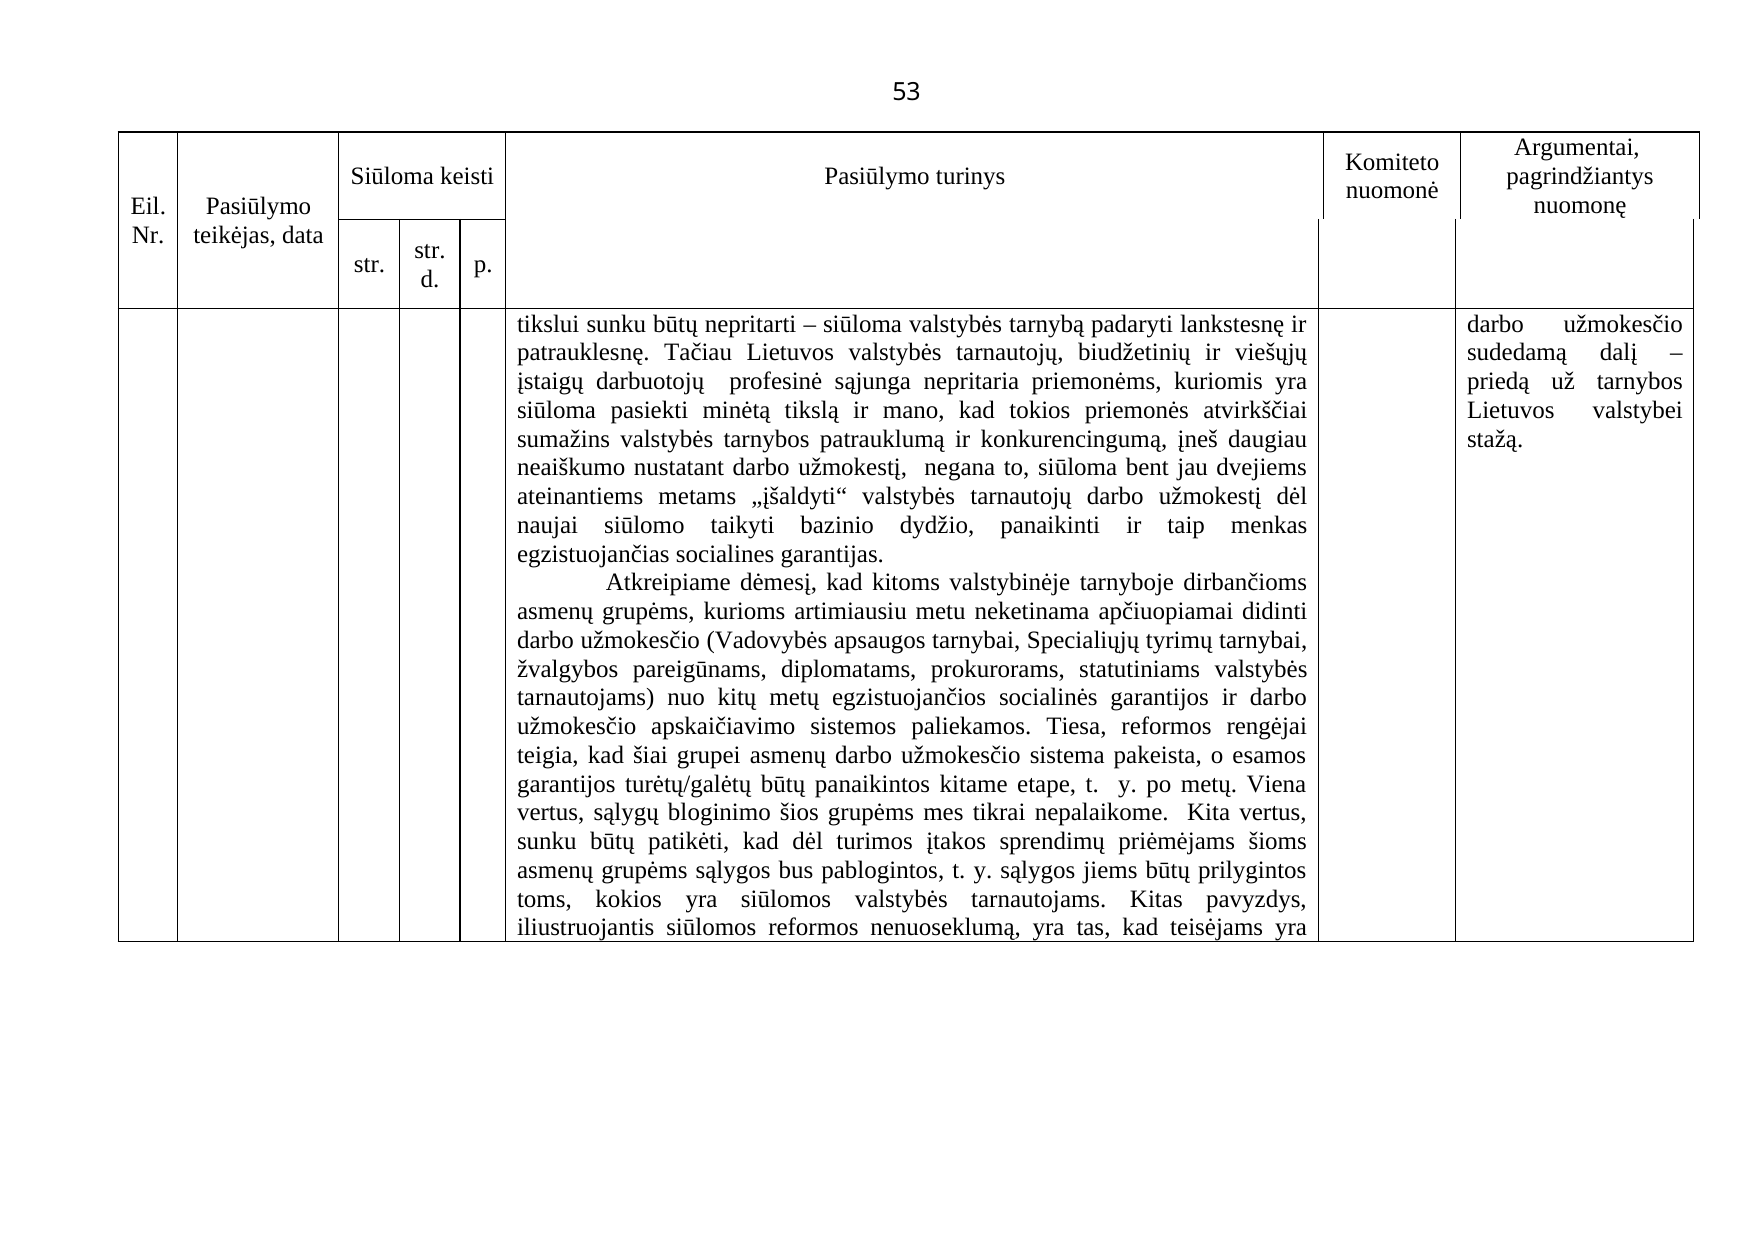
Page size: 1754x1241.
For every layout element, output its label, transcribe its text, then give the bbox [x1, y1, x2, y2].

table_cell p. [461, 220, 505, 308]
table_cell [506, 219, 1318, 308]
table_cell [119, 309, 177, 941]
table_cell [339, 309, 399, 941]
table_header Pasiūlymo turinys [506, 133, 1323, 219]
table_header Eil. Nr. [119, 133, 177, 308]
table_cell str. [339, 220, 399, 308]
table_header Argumentai, pagrindžiantys nuomonę [1461, 133, 1699, 219]
table_cell [400, 309, 459, 941]
table_cell tikslui sunku būtų nepritarti – siūloma valstybės tarnybą padaryti lankstesnę ir patrauklesnę. Tačiau Lietuvos valstybės tarnautojų, biudžetinių ir viešųjų įstaigų darbuotojų profesinė sąjunga nepritaria priemonėms, kuriomis yra siūloma pasiekti minėtą tikslą ir mano, kad tokios priemonės atvirkščiai sumažins valstybės tarnybos patrauklumą ir konkurencingumą, įneš daugiau neaiškumo nustatant darbo užmokestį, negana to, siūloma bent jau dvejiems ateinantiems metams „įšaldyti“ valstybės tarnautojų darbo užmokestį dėl naujai siūlomo taikyti bazinio dydžio, panaikinti ir taip menkas egzistuojančias socialines garantijas. Atkreipiame dėmesį, kad kitoms valstybinėje tarnyboje dirbančioms asmenų grupėms, kurioms artimiausiu metu neketinama apčiuopiamai didinti darbo užmokesčio (Vadovybės apsaugos tarnybai, Specialiųjų tyrimų tarnybai, žvalgybos pareigūnams, diplomatams, prokurorams, statutiniams valstybės tarnautojams) nuo kitų metų egzistuojančios socialinės garantijos ir darbo užmokesčio apskaičiavimo sistemos paliekamos. Tiesa, reformos rengėjai teigia, kad šiai grupei asmenų darbo užmokesčio sistema pakeista, o esamos garantijos turėtų/galėtų būtų panaikintos kitame etape, t. y. po metų. Viena vertus, sąlygų bloginimo šios grupėms mes tikrai nepalaikome. Kita vertus, sunku būtų patikėti, kad dėl turimos įtakos sprendimų priėmėjams šioms asmenų grupėms sąlygos bus pablogintos, t. y. sąlygos jiems būtų prilygintos toms, kokios yra siūlomos valstybės tarnautojams. Kitas pavyzdys, iliustruojantis siūlomos reformos nenuoseklumą, yra tas, kad teisėjams yra [506, 309, 1318, 941]
table_cell [178, 309, 338, 941]
table_cell darbo užmokesčio sudedamą dalį – priedą už tarnybos Lietuvos valstybei stažą. [1456, 309, 1693, 941]
table_cell [1456, 219, 1693, 308]
table_cell [1694, 219, 1699, 308]
table_cell str. d. [400, 220, 459, 308]
table_header Komiteto nuomonė [1324, 133, 1460, 219]
table_header Pasiūlymo teikėjas, data [178, 133, 338, 308]
table_cell [461, 309, 505, 941]
table_cell [1319, 309, 1455, 941]
table_cell [1319, 219, 1455, 308]
table_header Siūloma keisti [339, 133, 505, 219]
table_cell [1694, 308, 1699, 941]
